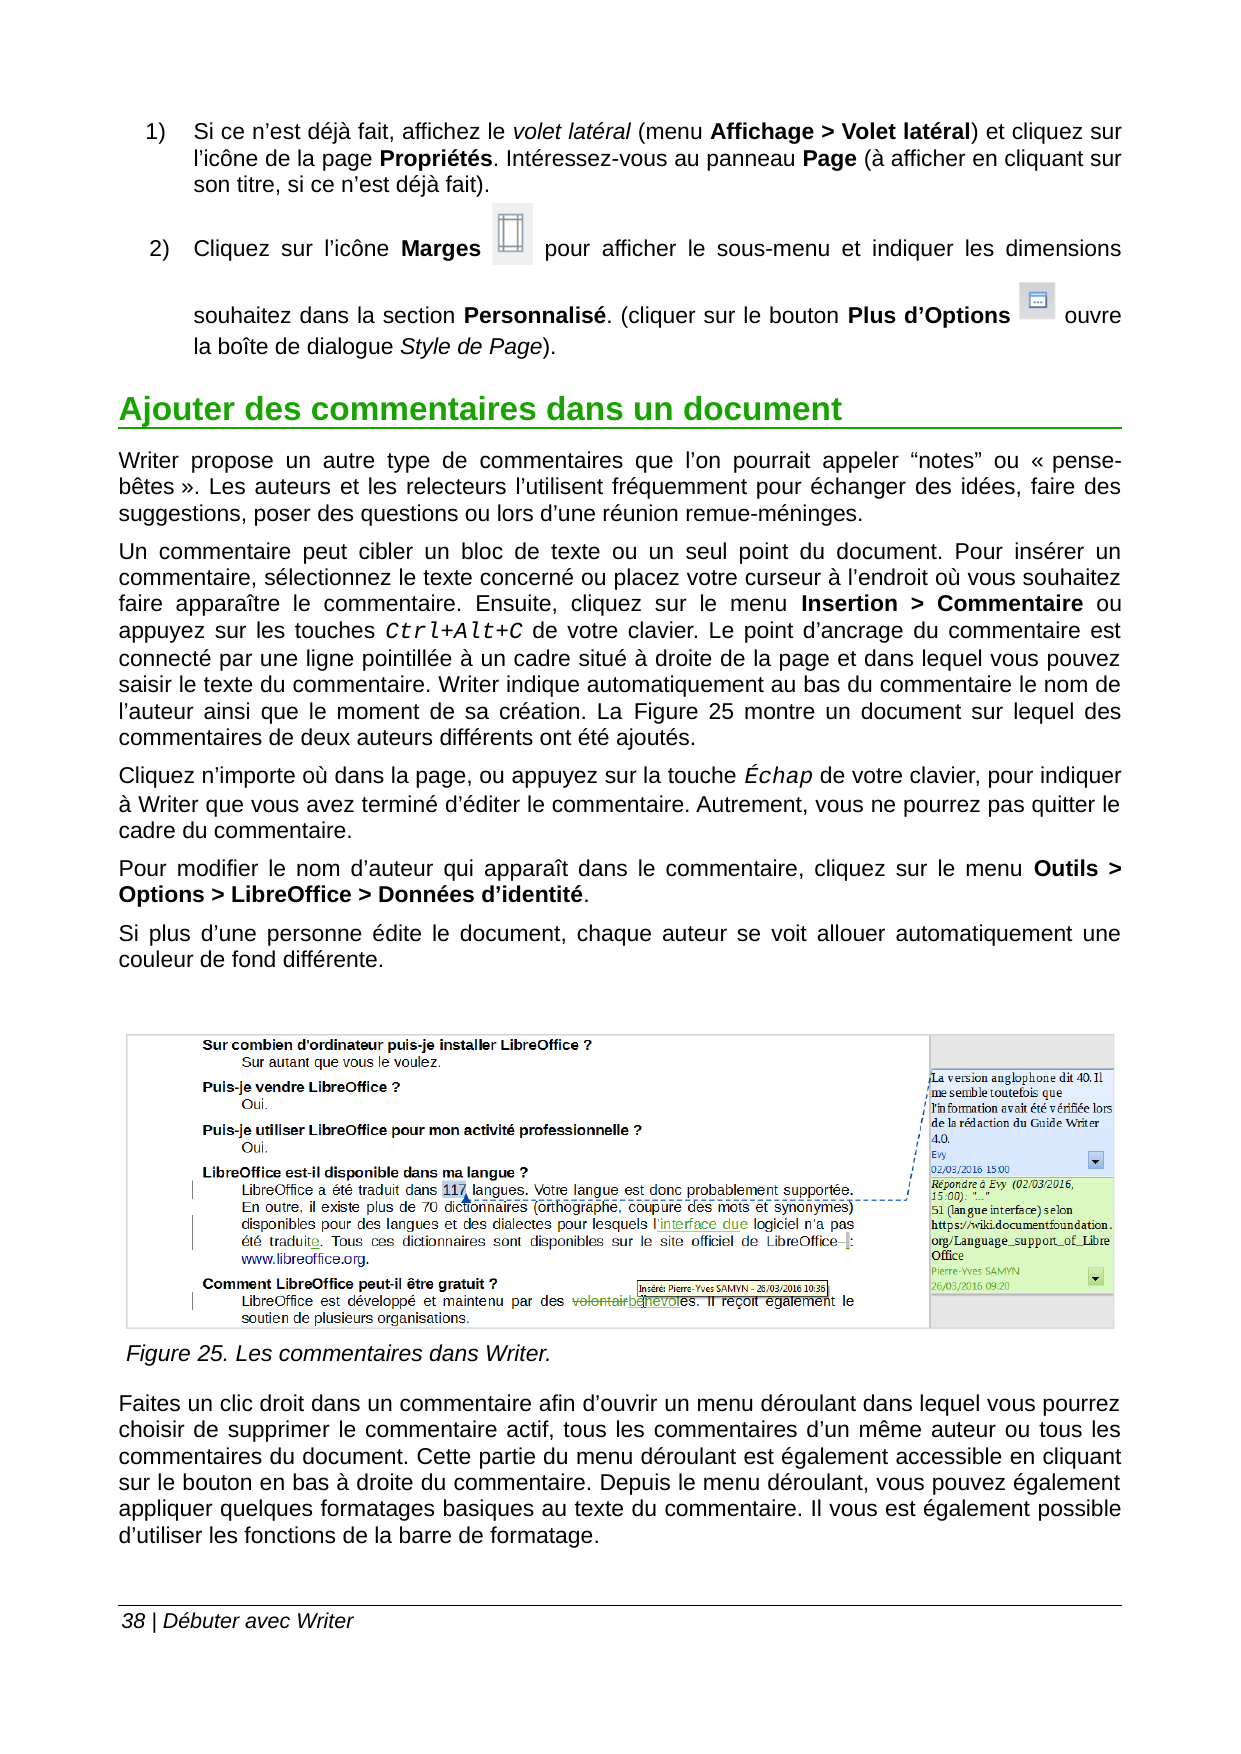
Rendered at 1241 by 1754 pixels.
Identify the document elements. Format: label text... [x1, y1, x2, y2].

list Cliquez sur l’icône Marges pour afficher le sous-menu et indiquer les dimensions souhaitez dans la section Personnalisé. (cliquer sur le bouton Plus d’Options ouvre la boîte de dialogue Style de Page). [170, 197, 1122, 359]
text Un commentaire peut cibler un bloc de texte ou un seul point du document. Pour insérer un commentaire, sélectionnez le texte concerné ou placez votre curseur à l’endroit où vous souhaitez faire apparaître le commentaire. Ensuite, cliquez sur le menu Insertion > Commentaire ou appuyez sur les touches Ctrl+Alt+C de votre clavier. Le point d’ancrage du commentaire est connecté par une ligne pointillée à un cadre situé à droite de la page et dans lequel vous pouvez saisir le texte du commentaire. Writer indique automatiquement au bas du commentaire le nom de l’auteur ainsi que le moment de sa création. La Figure 25 montre un document sur lequel des commentaires de deux auteurs différents ont été ajoutés. [118, 538, 1122, 751]
text Cliquez n’importe où dans la page, ou appuyez sur la touche Échap de votre clavier, pour indiquer à Writer que vous avez terminé d’éditer le commentaire. Autrement, vous ne pourrez pas quitter le cadre du commentaire. [118, 762, 1122, 843]
text Faites un clic droit dans un commentaire afin d’ouvrir un menu déroulant dans lequel vous pourrez choisir de supprimer le commentaire actif, tous les commentaires d’un même auteur ou tous les commentaires du document. Cette partie du menu déroulant est également accessible en cliquant sur le bouton en bas à droite du commentaire. Depuis le menu déroulant, vous pouvez également appliquer quelques formatages basiques au texte du commentaire. Il vous est également possible d’utiliser les fonctions de la barre de formatage. [118, 1390, 1122, 1548]
picture [125, 1034, 1115, 1329]
text Pour modifier le nom d’auteur qui apparaît dans le commentaire, cliquez sur le menu Outils > Options > LibreOffice > Données d’identité. [118, 855, 1122, 908]
list Si ce n’est déjà fait, affichez le volet latéral (menu Affichage > Volet latéral) et cliquez sur l’icône de la page Propriétés. Intéressez-vous au panneau Page (à afficher en cliquant sur son titre, si ce n’est déjà fait). [166, 118, 1122, 197]
text Writer propose un autre type de commentaires que l’on pourrait appeler “notes” ou « pense-bêtes ». Les auteurs et les relecteurs l’utilisent fréquemment pour échanger des idées, faire des suggestions, poser des questions ou lors d’une réunion remue-méninges. [118, 447, 1122, 526]
text Si plus d’une personne édite le document, chaque auteur se voit allouer automatiquement une couleur de fond différente. [118, 919, 1122, 972]
subtitle Ajouter des commentaires dans un document [118, 389, 1122, 427]
text Figure 25. Les commentaires dans Writer. [126, 1329, 1114, 1366]
picture [1018, 282, 1057, 321]
picture [492, 203, 533, 265]
text [126, 1028, 1114, 1034]
